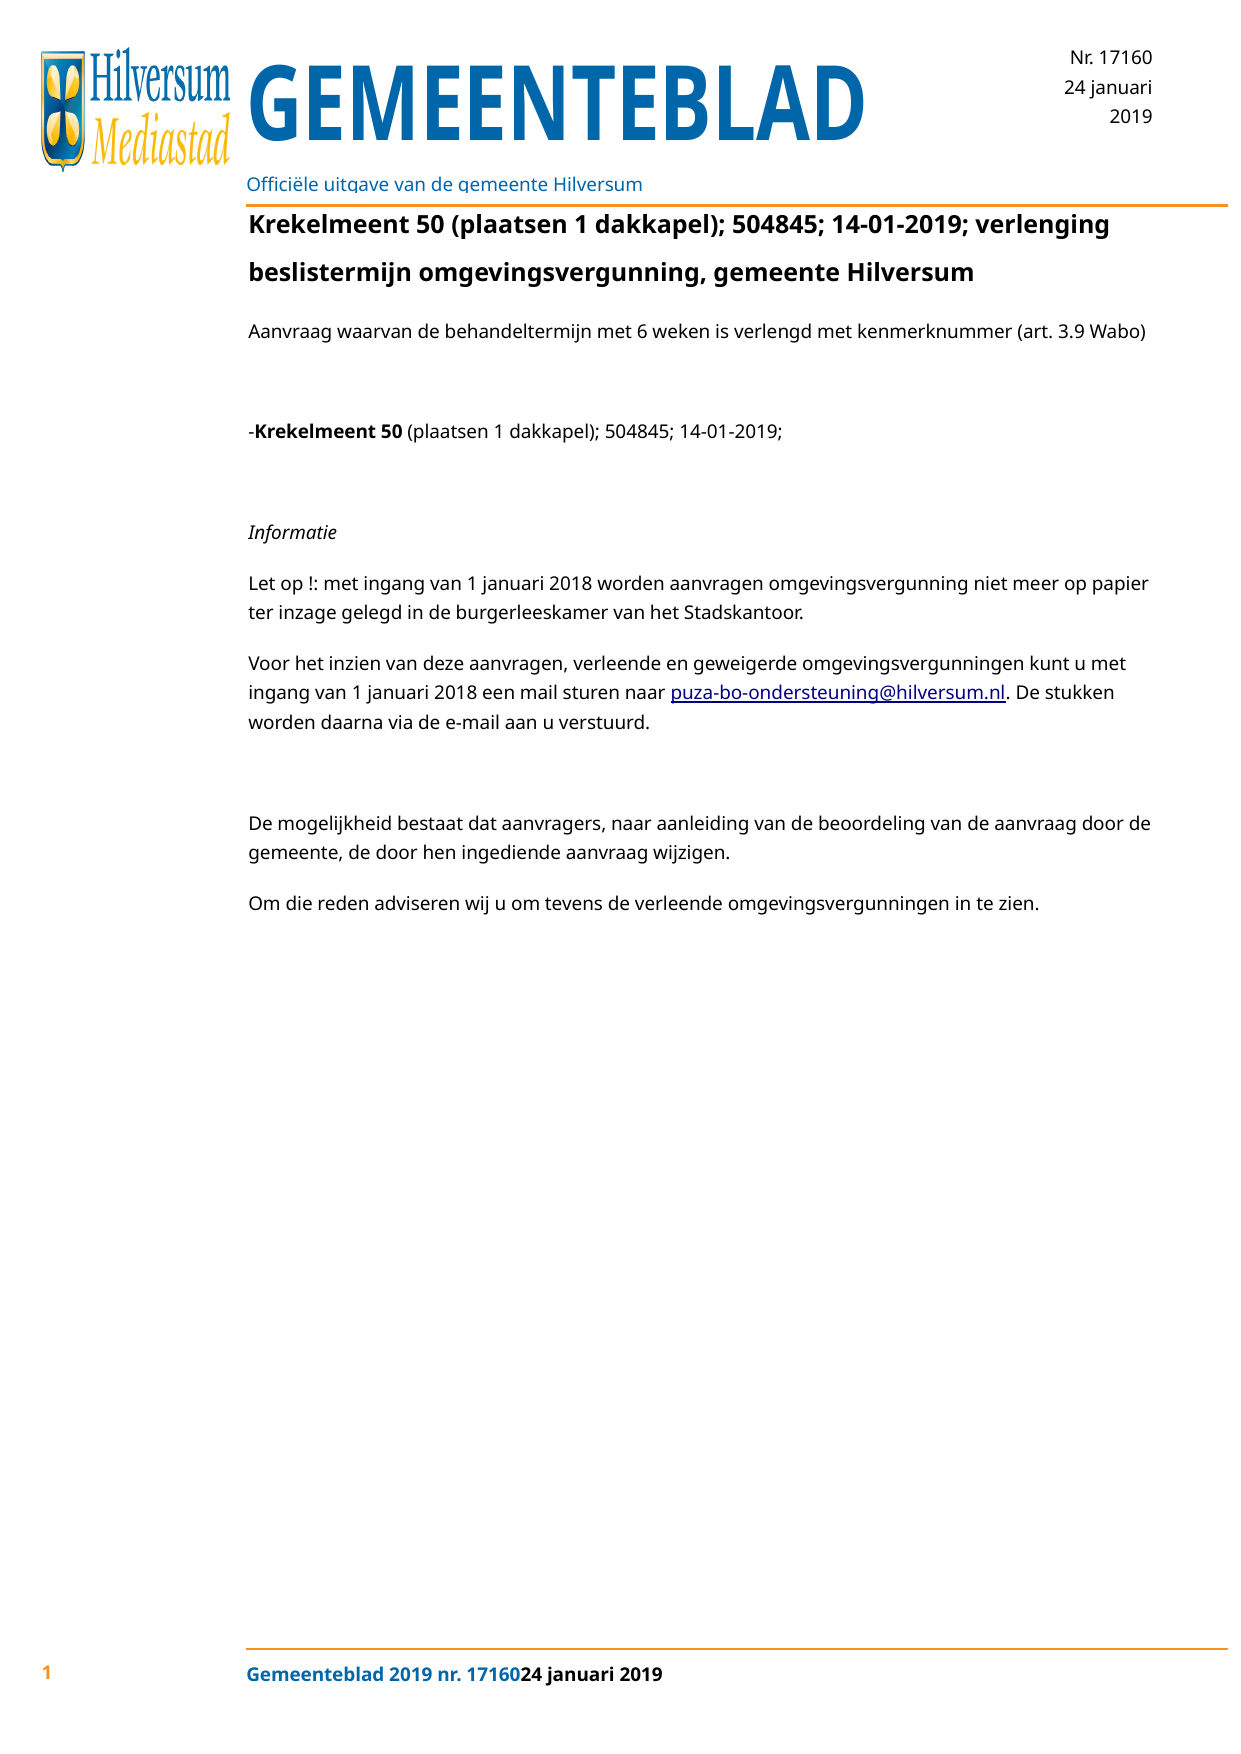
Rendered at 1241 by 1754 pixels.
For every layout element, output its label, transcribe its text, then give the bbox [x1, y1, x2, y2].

text De mogelijkheid bestaat dat aanvragers, naar aanleiding van de beoordeling van de aanvraag door de gemeente, de door hen ingediende aanvraag wijzigen. [248, 810, 1152, 865]
text Aanvraag waarvan de behandeltermijn met 6 weken is verlengd met kenmerknummer (art. 3.9 Wabo) [248, 318, 1152, 344]
text Krekelmeent 50 (plaatsen 1 dakkapel); 504845; 14-01-2019; verlenging beslistermijn omgevingsvergunning, gemeente Hilversum [248, 207, 1152, 288]
picture [41, 47, 231, 172]
text Om die reden adviseren wij u om tevens de verleende omgevingsvergunningen in te zien. [248, 890, 1152, 916]
text Informatie [248, 519, 1152, 545]
text Let op !: met ingang van 1 januari 2018 worden aanvragen omgevingsvergunning niet meer op papier ter inzage gelegd in de burgerleeskamer van het Stadskantoor. [248, 570, 1152, 625]
text -Krekelmeent 50 (plaatsen 1 dakkapel); 504845; 14-01-2019; [248, 419, 1152, 444]
text Voor het inzien van deze aanvragen, verleende en geweigerde omgevingsvergunningen kunt u met ingang van 1 januari 2018 een mail sturen naar puza-bo-ondersteuning@hilversum.nl. De stukken worden daarna via de e-mail aan u verstuurd. [248, 650, 1152, 735]
